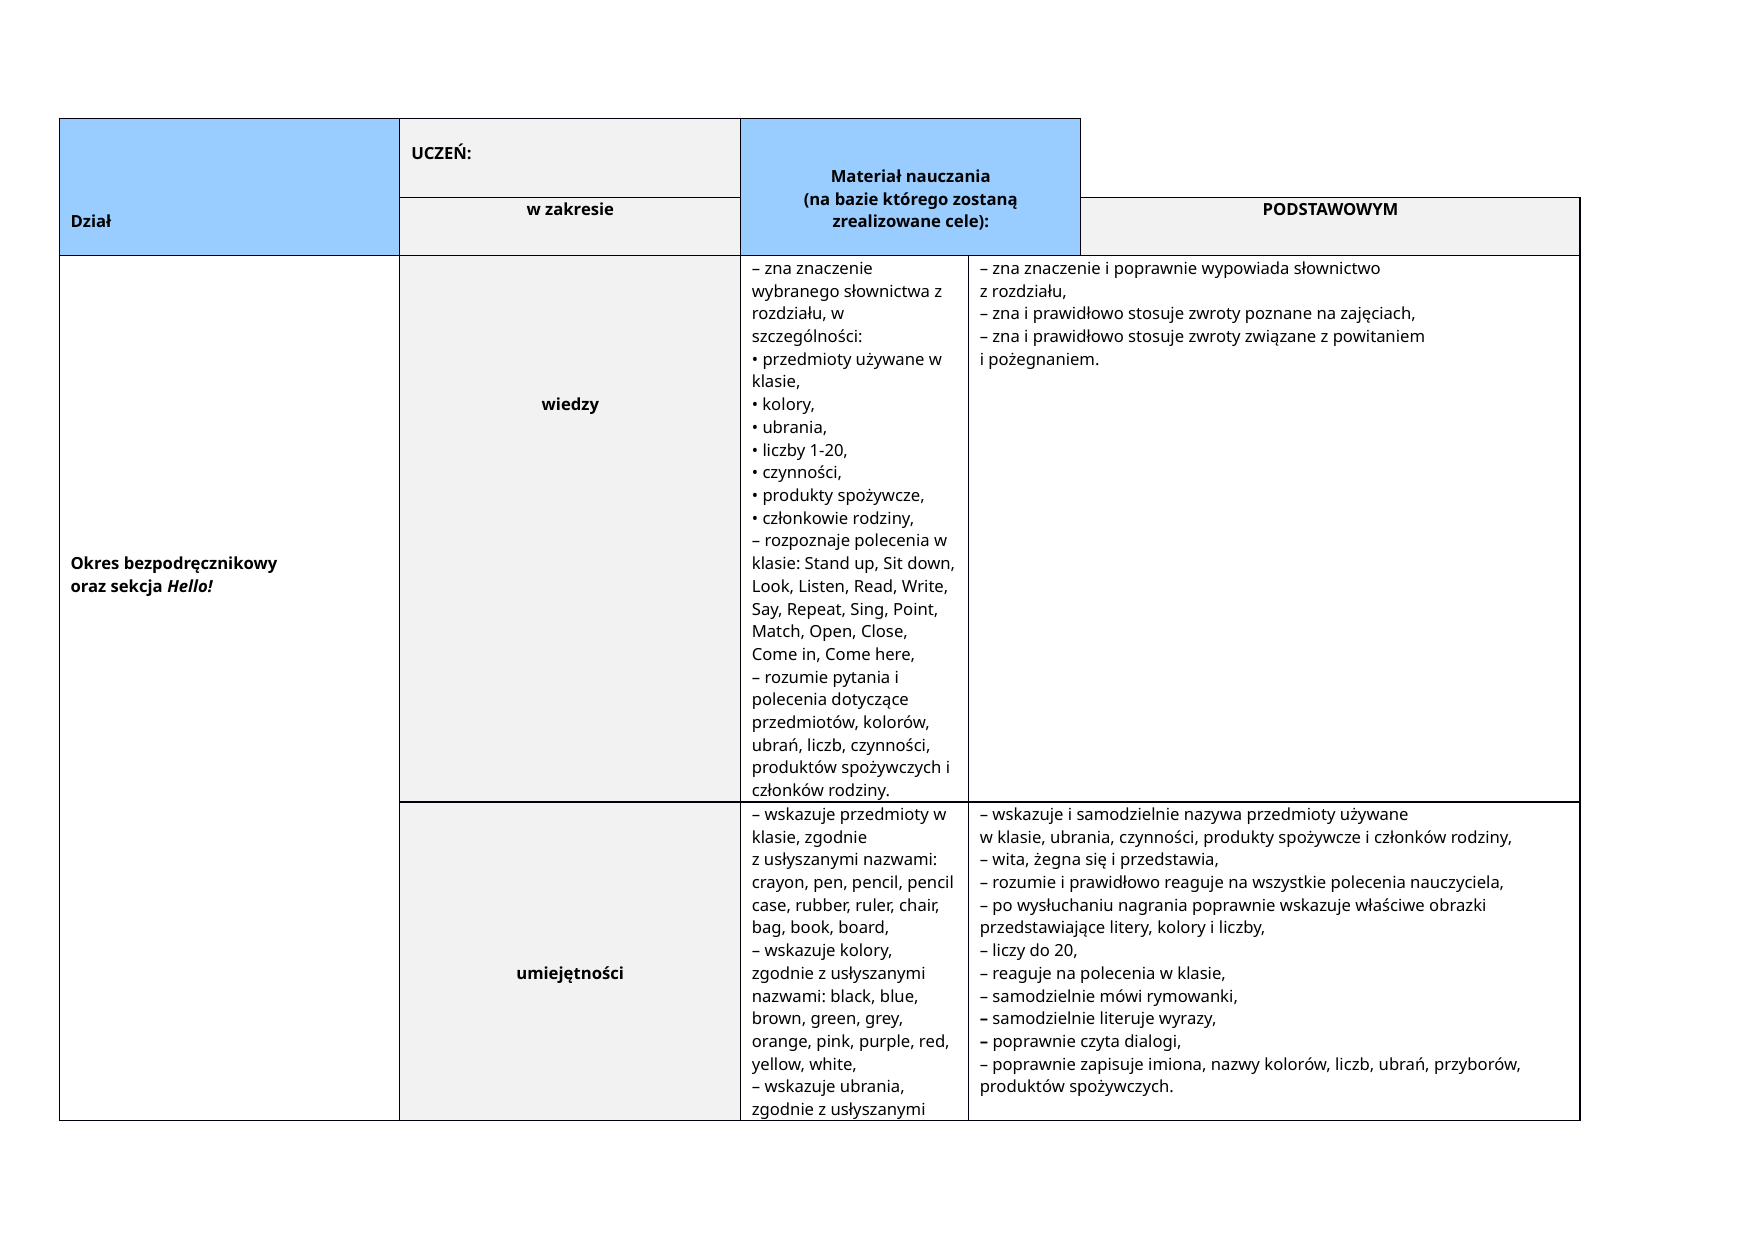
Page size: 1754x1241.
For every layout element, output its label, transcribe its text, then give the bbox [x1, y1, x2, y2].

table_cell UCZEŃ: [400, 119, 740, 197]
table_cell – zna znaczenie wybranego słownictwa z rozdziału, w szczególności: • przedmioty używane w klasie, • kolory, • ubrania, • liczby 1-20, • czynności, • produkty spożywcze, • członkowie rodziny, – rozpoznaje polecenia w klasie: Stand up, Sit down, Look, Listen, Read, Write, Say, Repeat, Sing, Point, Match, Open, Close, Come in, Come here, – rozumie pytania i polecenia dotyczące przedmiotów, kolorów, ubrań, liczb, czynności, produktów spożywczych i członków rodziny. [741, 256, 968, 801]
table_header Dział [60, 119, 399, 255]
table_cell PODSTAWOWYM [1081, 198, 1579, 255]
table_header Materiał nauczania (na bazie którego zostaną zrealizowane cele): [741, 119, 1080, 255]
table_cell – wskazuje i samodzielnie nazywa przedmioty używane w klasie, ubrania, czynności, produkty spożywcze i członków rodziny, – wita, żegna się i przedstawia, – rozumie i prawidłowo reaguje na wszystkie polecenia nauczyciela, – po wysłuchaniu nagrania poprawnie wskazuje właściwe obrazki przedstawiające litery, kolory i liczby, – liczy do 20, – reaguje na polecenia w klasie, – samodzielnie mówi rymowanki, – samodzielnie literuje wyrazy, – poprawnie czyta dialogi, – poprawnie zapisuje imiona, nazwy kolorów, liczb, ubrań, przyborów, produktów spożywczych. [969, 803, 1579, 1120]
table_cell umiejętności [400, 803, 740, 1120]
table_cell – zna znaczenie i poprawnie wypowiada słownictwo z rozdziału, – zna i prawidłowo stosuje zwroty poznane na zajęciach, – zna i prawidłowo stosuje zwroty związane z powitaniem i pożegnaniem. [969, 256, 1579, 801]
table_cell w zakresie [400, 198, 740, 255]
table_cell Okres bezpodręcznikowy oraz sekcja Hello! [60, 256, 399, 1120]
table_cell – wskazuje przedmioty w klasie, zgodnie z usłyszanymi nazwami: crayon, pen, pencil, pencil case, rubber, ruler, chair, bag, book, board, – wskazuje kolory, zgodnie z usłyszanymi nazwami: black, blue, brown, green, grey, orange, pink, purple, red, yellow, white, – wskazuje ubrania, zgodnie z usłyszanymi [741, 803, 968, 1120]
table_cell wiedzy [400, 256, 740, 801]
